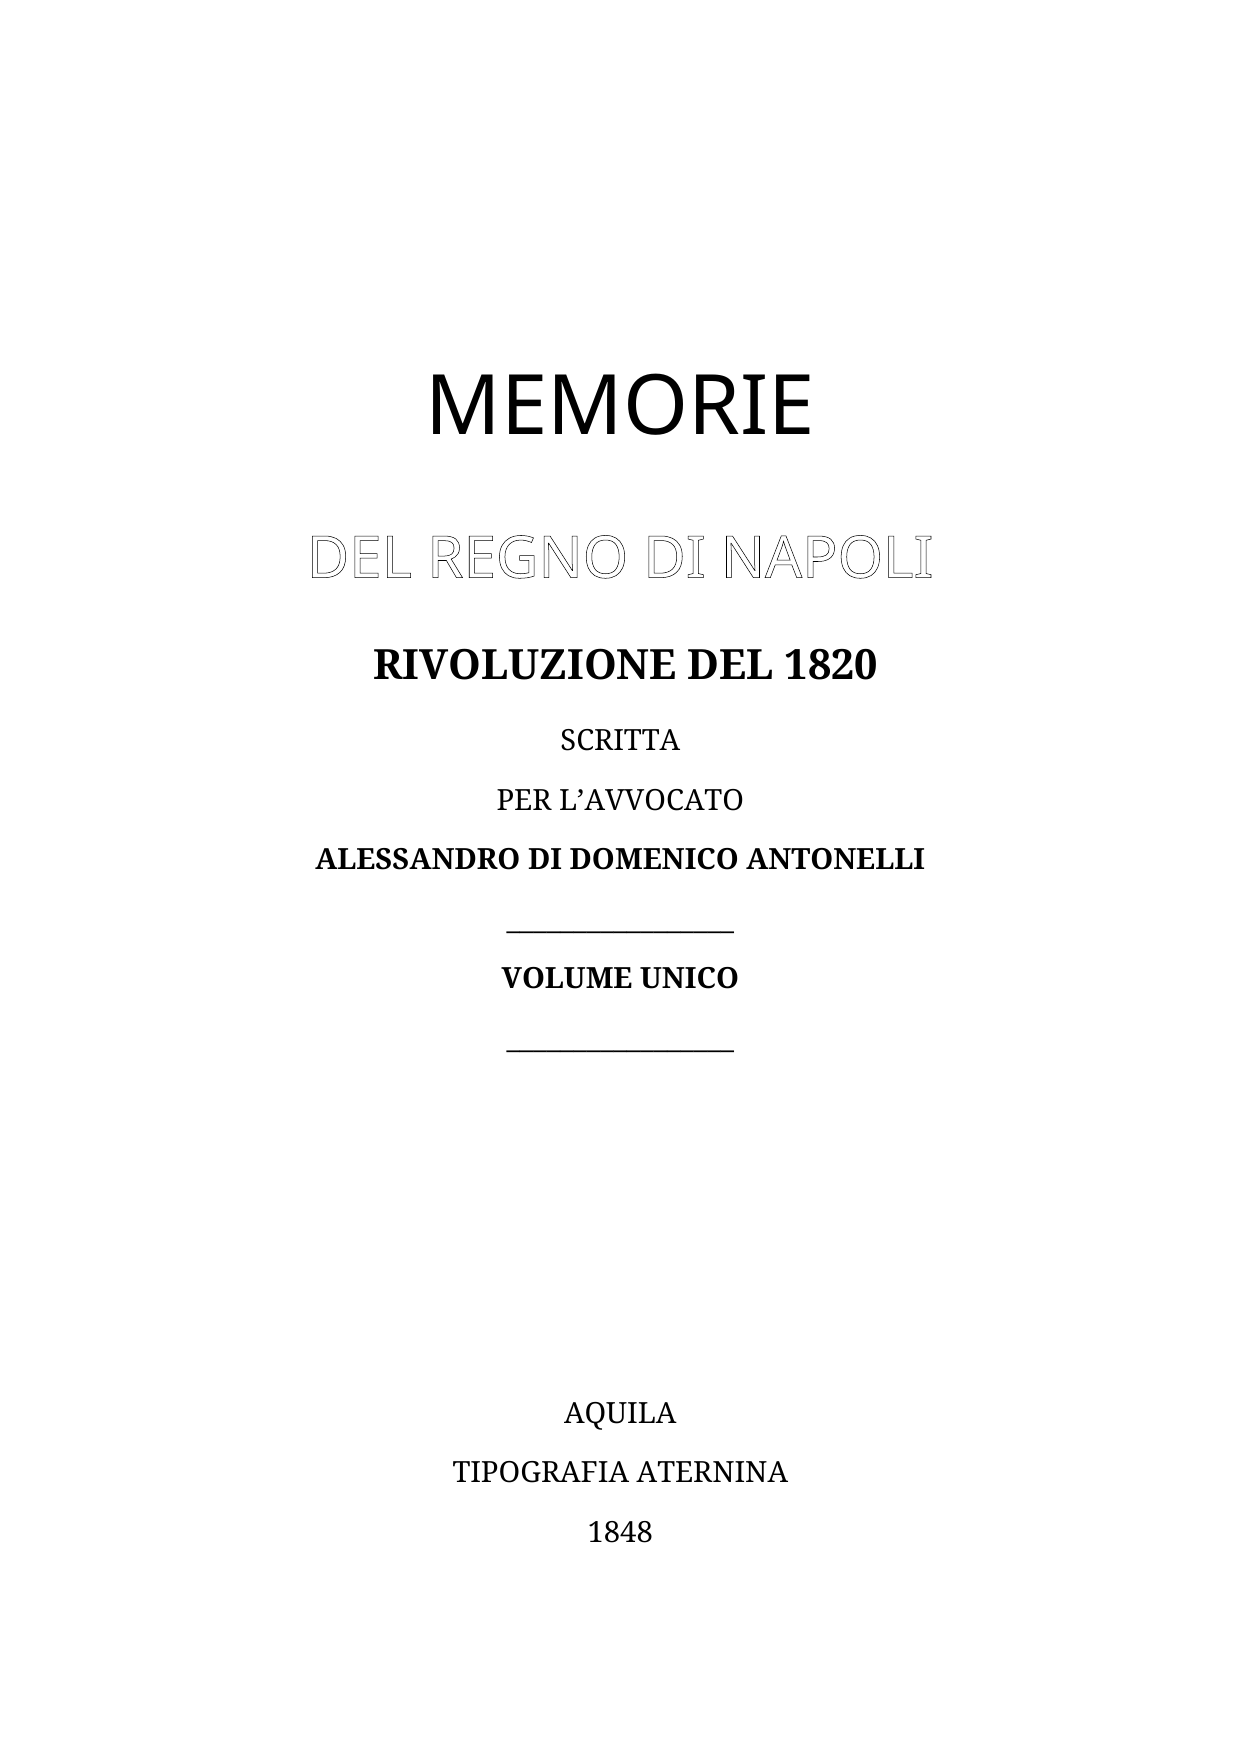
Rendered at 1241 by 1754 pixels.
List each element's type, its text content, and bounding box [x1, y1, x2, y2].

text _________________ [148, 1017, 1063, 1057]
text SCRITTA [148, 719, 1063, 759]
text VOLUME UNICO [148, 957, 1063, 997]
text DEL REGNO DI NAPOLI [148, 515, 1063, 595]
text AQUILA [148, 1392, 1063, 1432]
text 1848 [148, 1511, 1063, 1551]
text PER L’AVVOCATO [148, 779, 1063, 819]
text ALESSANDRO DI DOMENICO ANTONELLI [148, 838, 1063, 878]
text TIPOGRAFIA ATERNINA [148, 1452, 1063, 1491]
text _________________ [148, 898, 1063, 938]
text RIVOLUZIONE DEL 1820 [148, 634, 1063, 691]
text MEMORIE [148, 345, 1063, 458]
